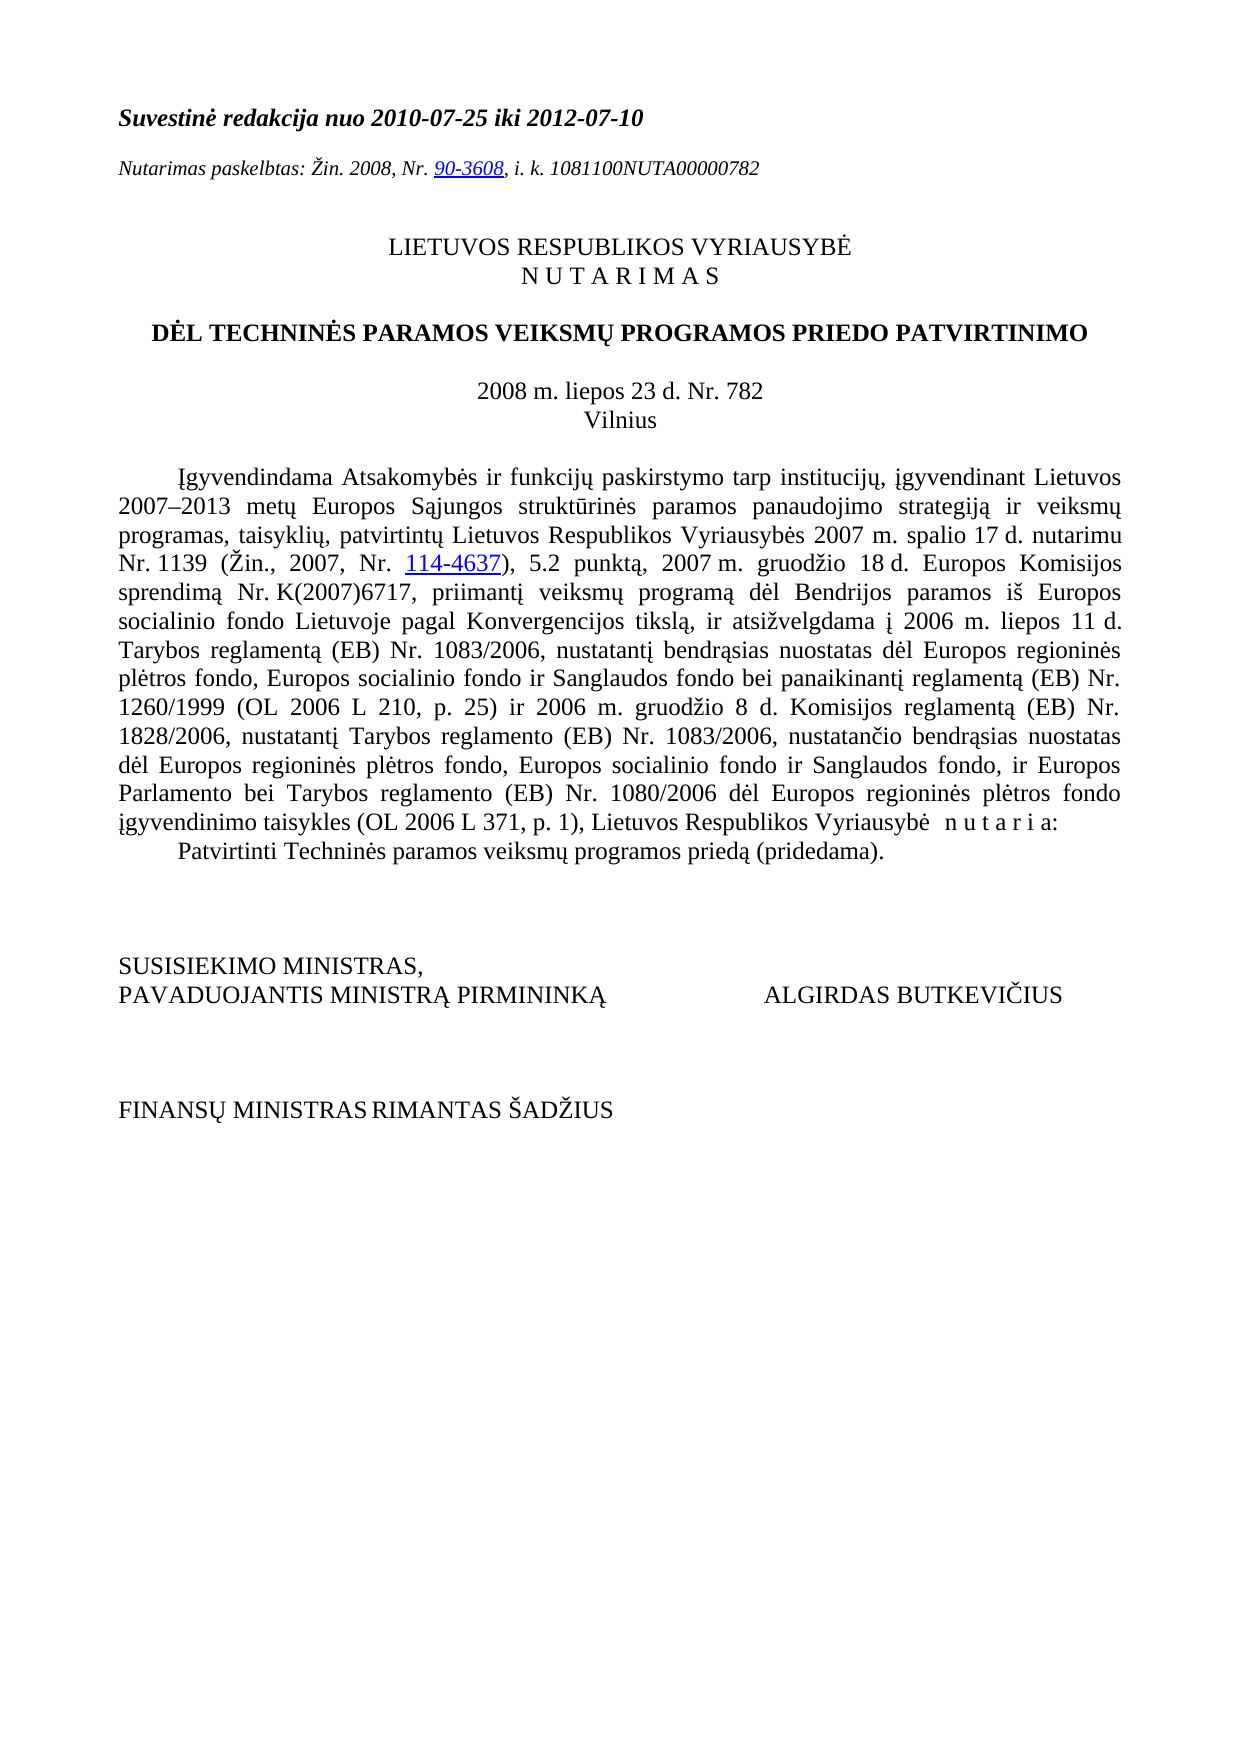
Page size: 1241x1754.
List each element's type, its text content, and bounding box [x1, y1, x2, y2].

text SUSISIEKIMO MINISTRAS, [118, 951, 1122, 980]
text Lietuvos Respublikos Vyriausybė [118, 232, 1122, 261]
text PAVADUOJANTIS MINISTRĄ PIRMININKĄ ALGIRDAS BUTKEVIČIUS [118, 980, 1122, 1008]
text Įgyvendindama Atsakomybės ir funkcijų paskirstymo tarp institucijų, įgyvendinant Lietuvos 2007–2013 metų Europos Sąjungos struktūrinės paramos panaudojimo strategiją ir veiksmų programas, taisyklių, patvirtintų Lietuvos Respublikos Vyriausybės 2007 m. spalio 17 d. nutarimu Nr. 1139 (Žin., 2007, Nr. 114-4637), 5.2 punktą, 2007 m. gruodžio 18 d. Europos Komisijos sprendimą Nr. K(2007)6717, priimantį veiksmų programą dėl Bendrijos paramos iš Europos socialinio fondo Lietuvoje pagal Konvergencijos tikslą, ir atsižvelgdama į 2006 m. liepos 11 d. Tarybos reglamentą (EB) Nr. 1083/2006, nustatantį bendrąsias nuostatas dėl Europos regioninės plėtros fondo, Europos socialinio fondo ir Sanglaudos fondo bei panaikinantį reglamentą (EB) Nr. 1260/1999 (OL 2006 L 210, p. 25) ir 2006 m. gruodžio 8 d. Komisijos reglamentą (EB) Nr. 1828/2006, nustatantį Tarybos reglamento (EB) Nr. 1083/2006, nustatančio bendrąsias nuostatas dėl Europos regioninės plėtros fondo, Europos socialinio fondo ir Sanglaudos fondo, ir Europos Parlamento bei Tarybos reglamento (EB) Nr. 1080/2006 dėl Europos regioninės plėtros fondo įgyvendinimo taisykles (OL 2006 L 371, p. 1), Lietuvos Respublikos Vyriausybė nutaria: [118, 462, 1122, 836]
text DĖL TECHNINĖS PARAMOS VEIKSMŲ PROGRAMOS PRIEDO PATVIRTINIMO [118, 318, 1122, 347]
text Suvestinė redakcija nuo 2010-07-25 iki 2012-07-10 [118, 103, 1122, 131]
text Nutarimas paskelbtas: Žin. 2008, Nr. 90-3608, i. k. 1081100NUTA00000782 [118, 155, 1122, 179]
text Vilnius [118, 405, 1122, 433]
text 2008 m. liepos 23 d. Nr. 782 [118, 376, 1122, 405]
text Patvirtinti Techninės paramos veiksmų programos priedą (pridedama). [118, 836, 1122, 865]
text NUTARIMAS [118, 261, 1122, 290]
text FINANSŲ MINISTRAS RIMANTAS ŠADŽIUS [118, 1095, 1122, 1123]
